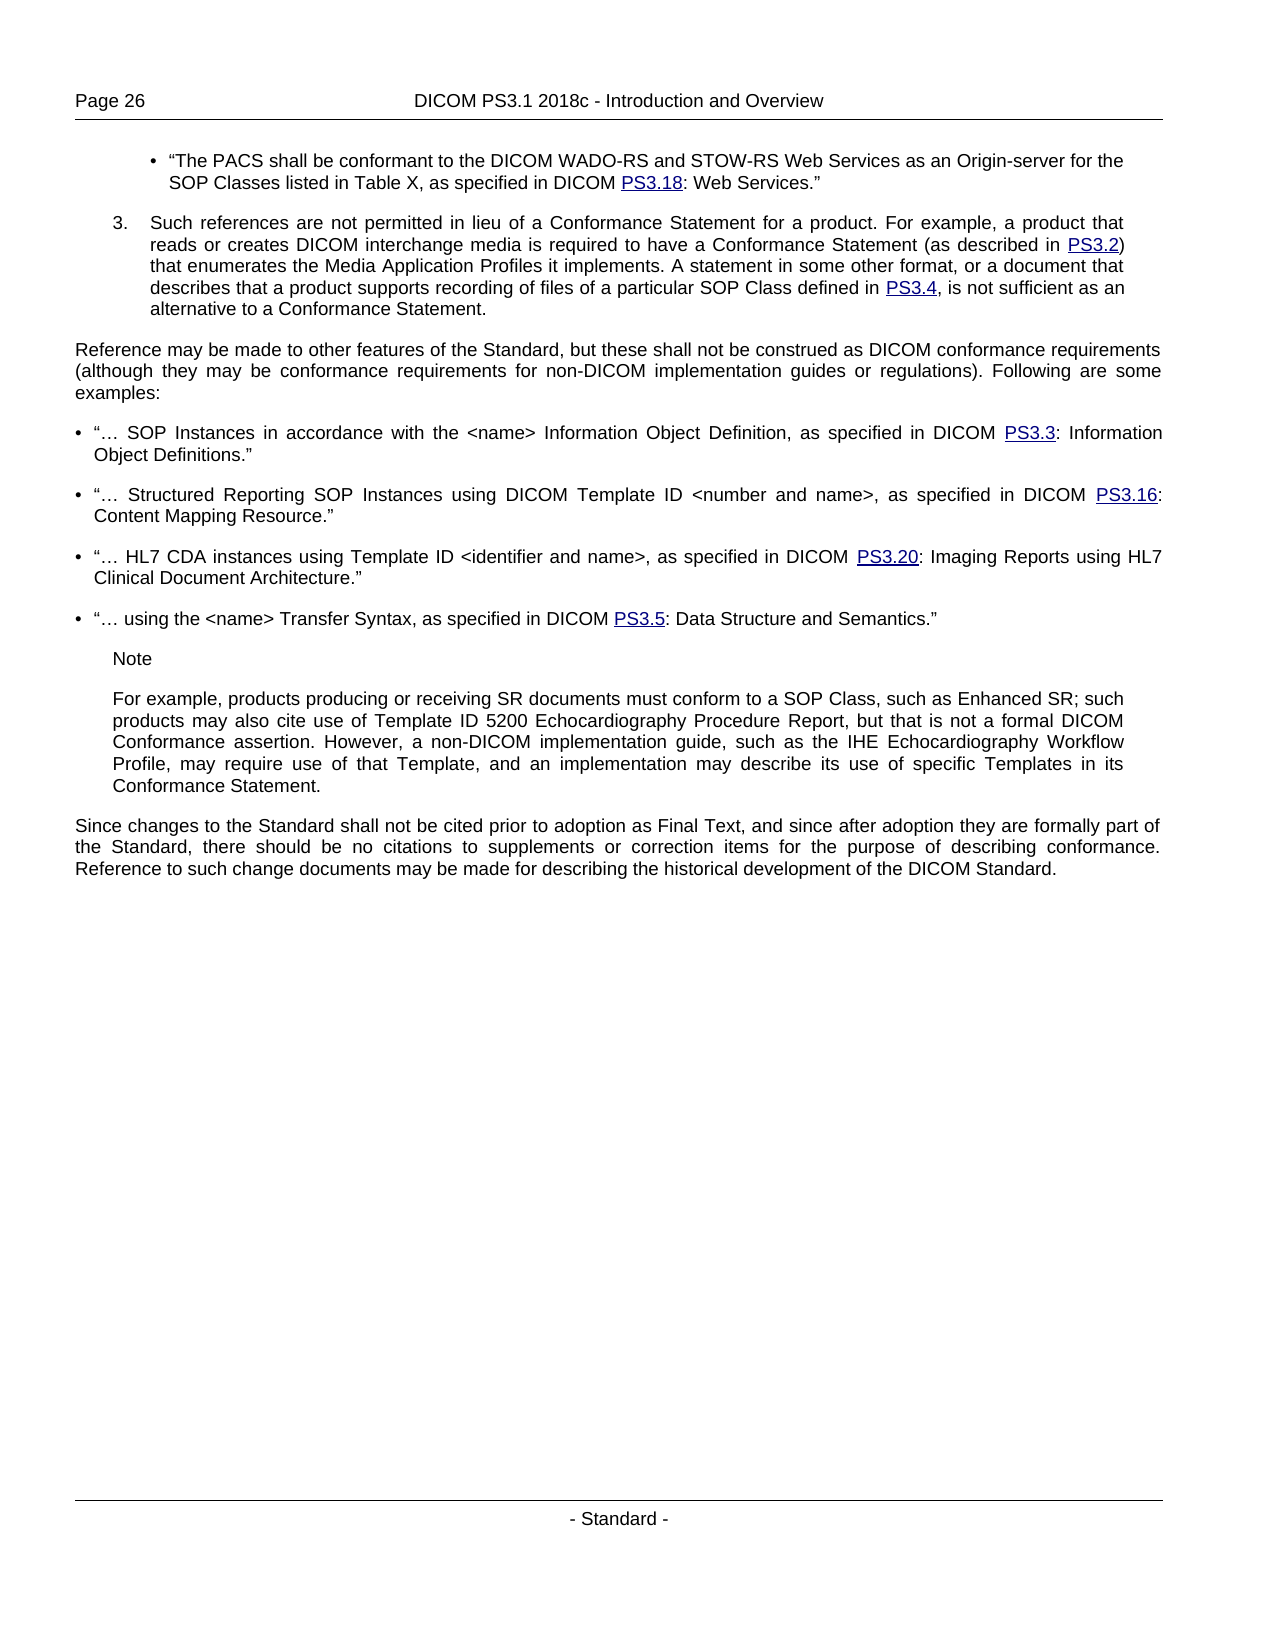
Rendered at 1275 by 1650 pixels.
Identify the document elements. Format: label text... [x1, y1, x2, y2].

list “… using the <name> Transfer Syntax, as specified in DICOM PS3.5: Data Structure and Semantics.” [75, 607, 1162, 629]
text For example, products producing or receiving SR documents must conform to a SOP Class, such as Enhanced SR; such products may also cite use of Template ID 5200 Echocardiography Procedure Report, but that is not a formal DICOM Conformance assertion. However, a non-DICOM implementation guide, such as the IHE Echocardiography Workflow Profile, may require use of that Template, and an implementation may describe its use of specific Templates in its Conformance Statement. [112, 688, 1125, 796]
text Reference may be made to other features of the Standard, but these shall not be construed as DICOM conformance requirements (although they may be conformance requirements for non-DICOM implementation guides or regulations). Following are some examples: [75, 338, 1162, 403]
text Since changes to the Standard shall not be cited prior to adoption as Final Text, and since after adoption they are formally part of the Standard, there should be no citations to supplements or correction items for the purpose of describing conformance. Reference to such change documents may be made for describing the historical development of the DICOM Standard. [75, 815, 1162, 879]
list “… Structured Reporting SOP Instances using DICOM Template ID <number and name>, as specified in DICOM PS3.16: Content Mapping Resource.” [75, 484, 1162, 527]
list Such references are not permitted in lieu of a Conformance Statement for a product. For example, a product that reads or creates DICOM interchange media is required to have a Conformance Statement (as described in PS3.2) that enumerates the Media Application Profiles it implements. A statement in some other format, or a document that describes that a product supports recording of files of a particular SOP Class defined in PS3.4, is not sufficient as an alternative to a Conformance Statement. [112, 212, 1125, 320]
list “… HL7 CDA instances using Template ID <identifier and name>, as specified in DICOM PS3.20: Imaging Reports using HL7 Clinical Document Architecture.” [75, 546, 1162, 589]
list “… SOP Instances in accordance with the <name> Information Object Definition, as specified in DICOM PS3.3: Information Object Definitions.” [75, 422, 1162, 465]
list “The PACS shall be conformant to the DICOM WADO-RS and STOW-RS Web Services as an Origin-server for the SOP Classes listed in Table X, as specified in DICOM PS3.18: Web Services.” [150, 150, 1125, 193]
text Note [112, 648, 1125, 669]
